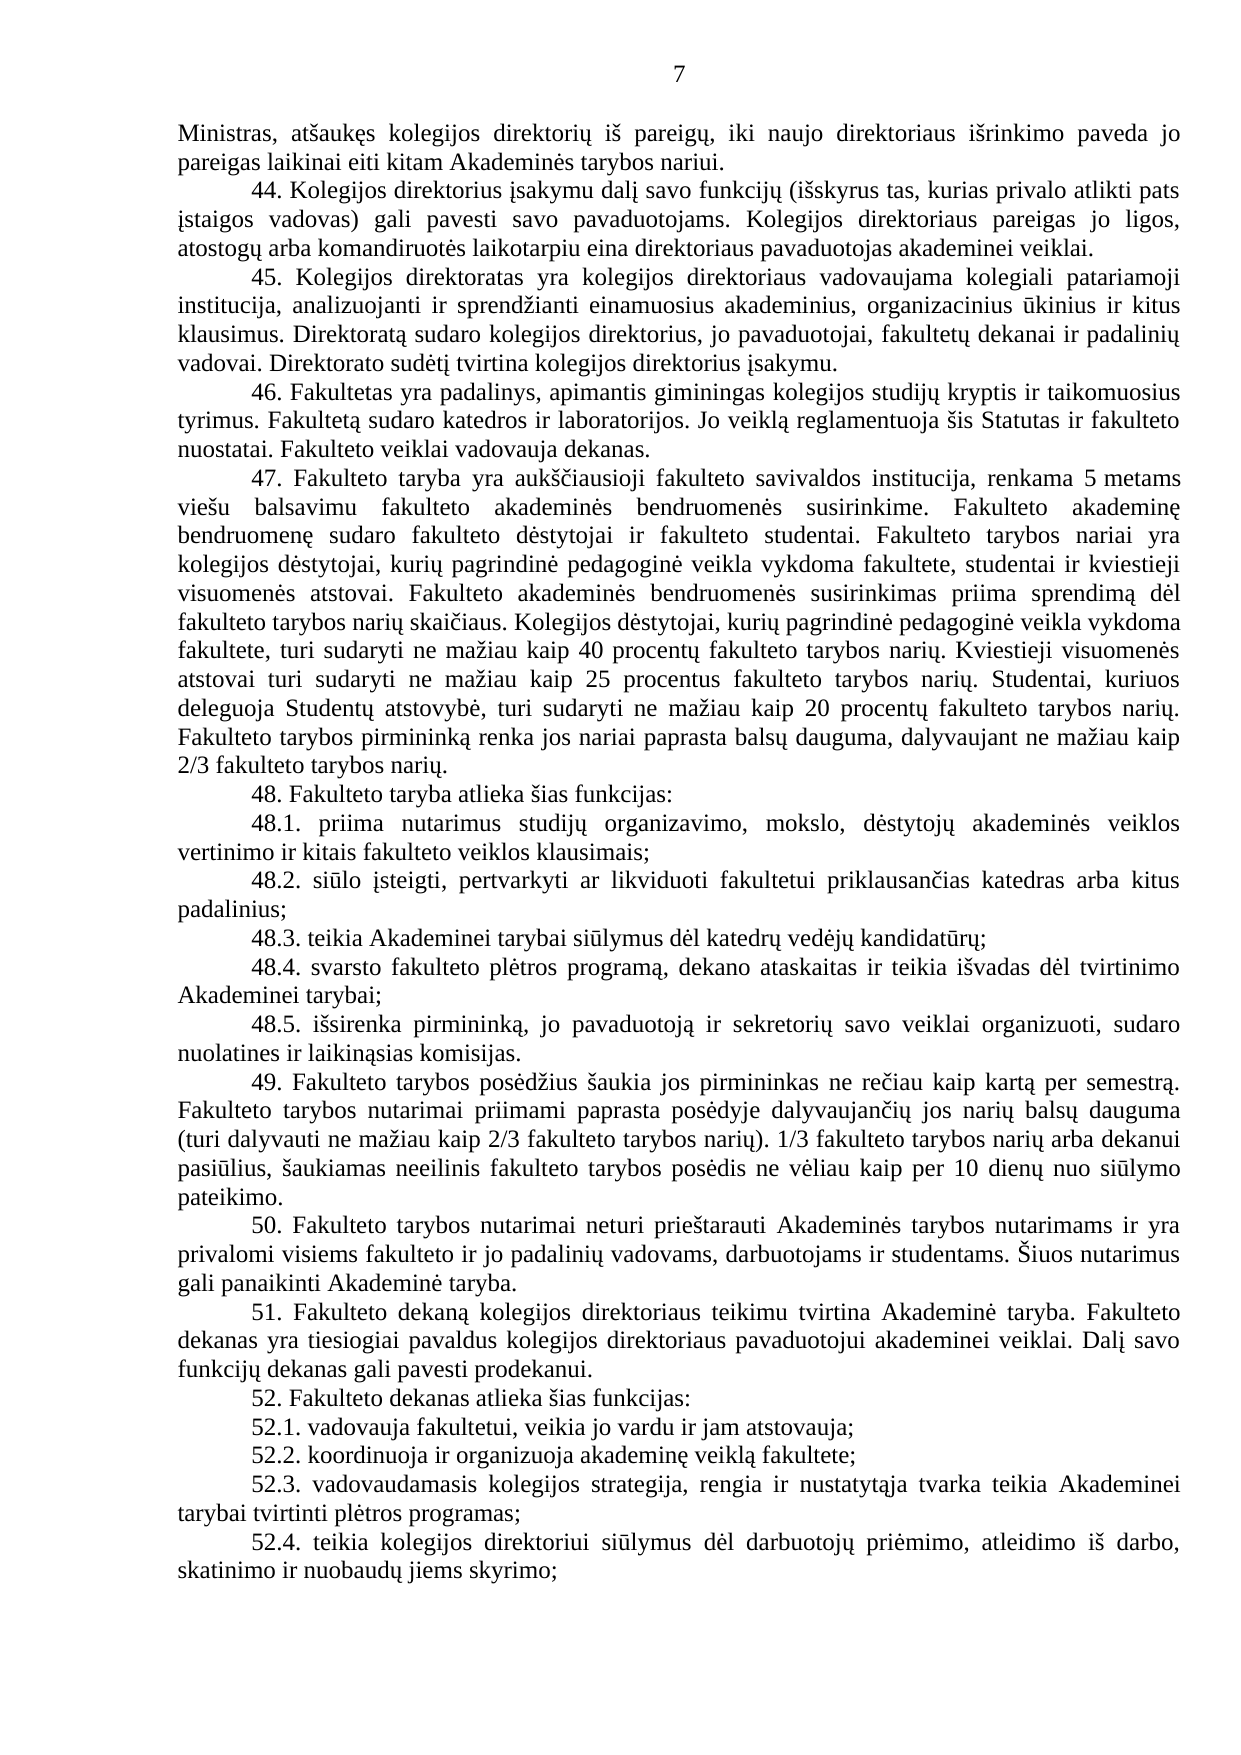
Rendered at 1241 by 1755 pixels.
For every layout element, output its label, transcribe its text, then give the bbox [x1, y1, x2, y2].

text 49. Fakulteto tarybos posėdžius šaukia jos pirmininkas ne rečiau kaip kartą per semestrą. Fakulteto tarybos nutarimai priimami paprasta posėdyje dalyvaujančių jos narių balsų dauguma (turi dalyvauti ne mažiau kaip 2/3 fakulteto tarybos narių). 1/3 fakulteto tarybos narių arba dekanui pasiūlius, šaukiamas neeilinis fakulteto tarybos posėdis ne vėliau kaip per 10 dienų nuo siūlymo pateikimo. [177, 1067, 1181, 1211]
text 48.3. teikia Akademinei tarybai siūlymus dėl katedrų vedėjų kandidatūrų; [177, 923, 1181, 952]
text 47. Fakulteto taryba yra aukščiausioji fakulteto savivaldos institucija, renkama 5 metams viešu balsavimu fakulteto akademinės bendruomenės susirinkime. Fakulteto akademinę bendruomenę sudaro fakulteto dėstytojai ir fakulteto studentai. Fakulteto tarybos nariai yra kolegijos dėstytojai, kurių pagrindinė pedagoginė veikla vykdoma fakultete, studentai ir kviestieji visuomenės atstovai. Fakulteto akademinės bendruomenės susirinkimas priima sprendimą dėl fakulteto tarybos narių skaičiaus. Kolegijos dėstytojai, kurių pagrindinė pedagoginė veikla vykdoma fakultete, turi sudaryti ne mažiau kaip 40 procentų fakulteto tarybos narių. Kviestieji visuomenės atstovai turi sudaryti ne mažiau kaip 25 procentus fakulteto tarybos narių. Studentai, kuriuos deleguoja Studentų atstovybė, turi sudaryti ne mažiau kaip 20 procentų fakulteto tarybos narių. Fakulteto tarybos pirmininką renka jos nariai paprasta balsų dauguma, dalyvaujant ne mažiau kaip 2/3 fakulteto tarybos narių. [177, 463, 1181, 779]
text 52.1. vadovauja fakultetui, veikia jo vardu ir jam atstovauja; [177, 1412, 1181, 1441]
text 52.2. koordinuoja ir organizuoja akademinę veiklą fakultete; [177, 1441, 1181, 1469]
text 52.4. teikia kolegijos direktoriui siūlymus dėl darbuotojų priėmimo, atleidimo iš darbo, skatinimo ir nuobaudų jiems skyrimo; [177, 1527, 1181, 1584]
text 52.3. vadovaudamasis kolegijos strategija, rengia ir nustatytąja tvarka teikia Akademinei tarybai tvirtinti plėtros programas; [177, 1469, 1181, 1527]
text 48.1. priima nutarimus studijų organizavimo, mokslo, dėstytojų akademinės veiklos vertinimo ir kitais fakulteto veiklos klausimais; [177, 808, 1181, 866]
text 45. Kolegijos direktoratas yra kolegijos direktoriaus vadovaujama kolegiali patariamoji institucija, analizuojanti ir sprendžianti einamuosius akademinius, organizacinius ūkinius ir kitus klausimus. Direktoratą sudaro kolegijos direktorius, jo pavaduotojai, fakultetų dekanai ir padalinių vadovai. Direktorato sudėtį tvirtina kolegijos direktorius įsakymu. [177, 262, 1181, 377]
text 46. Fakultetas yra padalinys, apimantis giminingas kolegijos studijų kryptis ir taikomuosius tyrimus. Fakultetą sudaro katedros ir laboratorijos. Jo veiklą reglamentuoja šis Statutas ir fakulteto nuostatai. Fakulteto veiklai vadovauja dekanas. [177, 377, 1181, 463]
text 50. Fakulteto tarybos nutarimai neturi prieštarauti Akademinės tarybos nutarimams ir yra privalomi visiems fakulteto ir jo padalinių vadovams, darbuotojams ir studentams. Šiuos nutarimus gali panaikinti Akademinė taryba. [177, 1211, 1181, 1297]
text 44. Kolegijos direktorius įsakymu dalį savo funkcijų (išskyrus tas, kurias privalo atlikti pats įstaigos vadovas) gali pavesti savo pavaduotojams. Kolegijos direktoriaus pareigas jo ligos, atostogų arba komandiruotės laikotarpiu eina direktoriaus pavaduotojas akademinei veiklai. [177, 176, 1181, 262]
text 48.2. siūlo įsteigti, pertvarkyti ar likviduoti fakultetui priklausančias katedras arba kitus padalinius; [177, 866, 1181, 923]
text 52. Fakulteto dekanas atlieka šias funkcijas: [177, 1383, 1181, 1412]
text Ministras, atšaukęs kolegijos direktorių iš pareigų, iki naujo direktoriaus išrinkimo paveda jo pareigas laikinai eiti kitam Akademinės tarybos nariui. [177, 118, 1181, 176]
text 48. Fakulteto taryba atlieka šias funkcijas: [177, 779, 1181, 808]
text 48.4. svarsto fakulteto plėtros programą, dekano ataskaitas ir teikia išvadas dėl tvirtinimo Akademinei tarybai; [177, 952, 1181, 1009]
text 48.5. išsirenka pirmininką, jo pavaduotoją ir sekretorių savo veiklai organizuoti, sudaro nuolatines ir laikinąsias komisijas. [177, 1009, 1181, 1067]
text 51. Fakulteto dekaną kolegijos direktoriaus teikimu tvirtina Akademinė taryba. Fakulteto dekanas yra tiesiogiai pavaldus kolegijos direktoriaus pavaduotojui akademinei veiklai. Dalį savo funkcijų dekanas gali pavesti prodekanui. [177, 1297, 1181, 1383]
